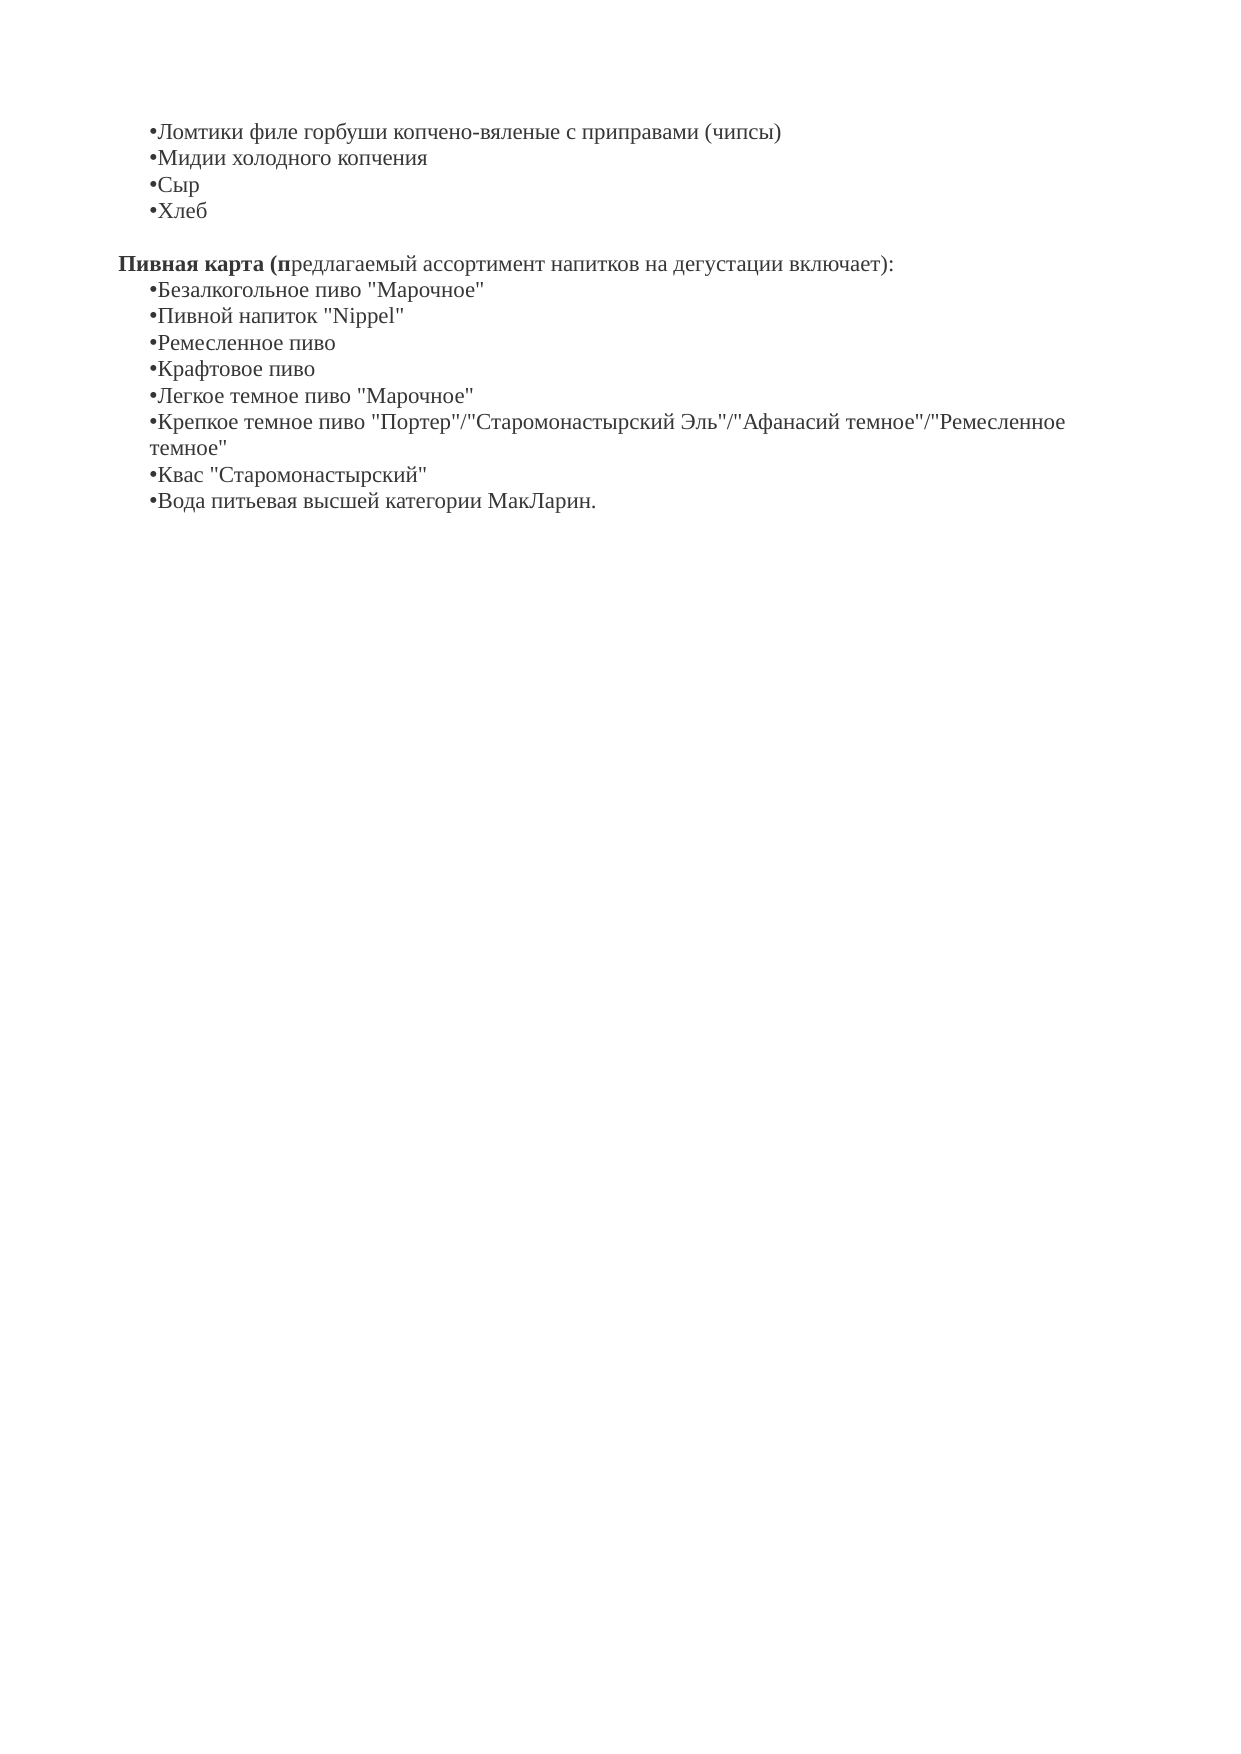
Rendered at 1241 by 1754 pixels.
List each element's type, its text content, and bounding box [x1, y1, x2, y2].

list Крафтовое пиво [118, 355, 1122, 382]
list Крепкое темное пиво "Портер"/"Старомонастырский Эль"/"Афанасий темное"/"Ремесленное темное" [118, 408, 1122, 461]
list Ремесленное пиво [118, 329, 1122, 355]
subtitle Пивная карта (предлагаемый ассортимент напитков на дегустации включает): [118, 250, 1122, 276]
list Ломтики филе горбуши копчено-вяленые с приправами (чипсы) [118, 118, 1122, 144]
list Легкое темное пиво "Марочное" [118, 382, 1122, 408]
list Хлеб [118, 197, 1122, 250]
list Вода питьевая высшей категории МакЛарин. [118, 487, 1122, 513]
list Мидии холодного копчения [118, 144, 1122, 171]
list Безалкогольное пиво "Марочное" [118, 276, 1122, 303]
list Пивной напиток "Nippel" [118, 303, 1122, 329]
list Сыр [118, 171, 1122, 197]
list Квас "Старомонастырский" [118, 461, 1122, 487]
